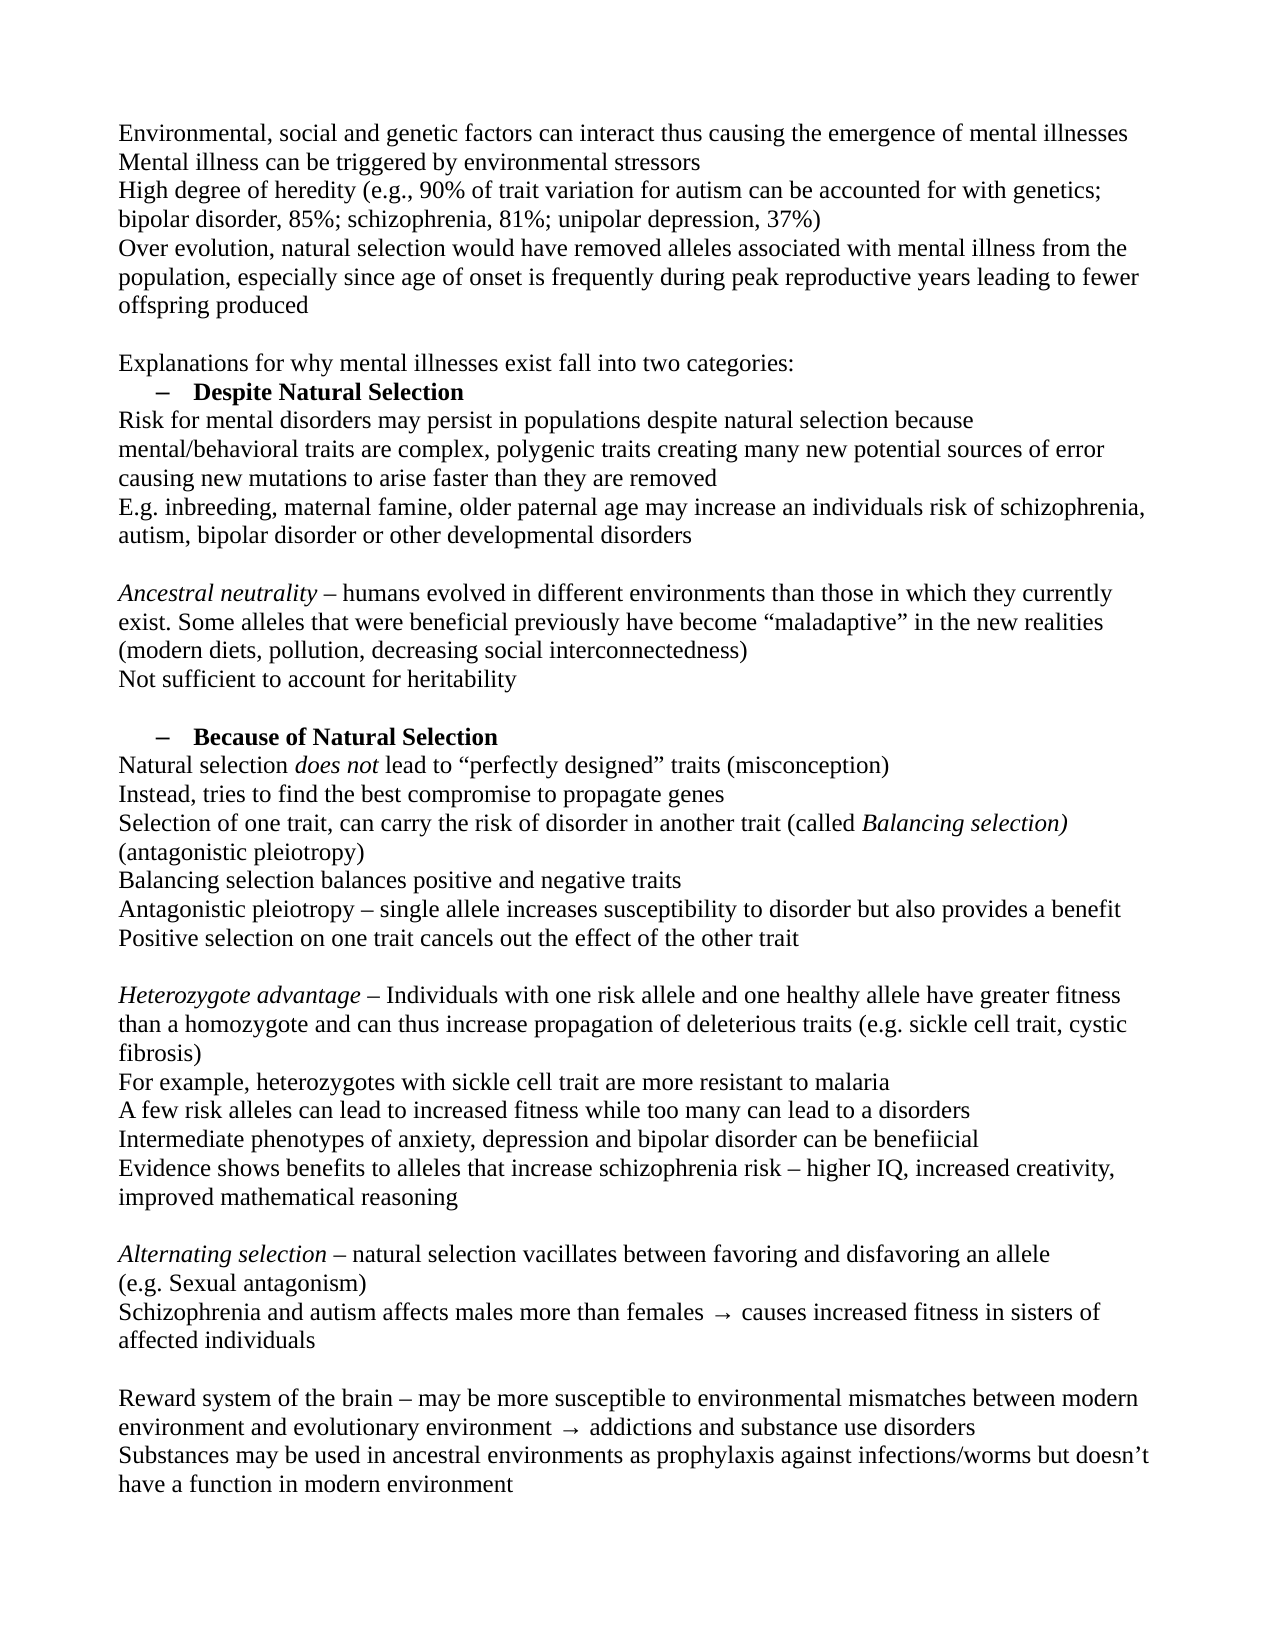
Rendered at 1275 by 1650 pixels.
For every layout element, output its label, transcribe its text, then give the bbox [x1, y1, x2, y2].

text Schizophrenia and autism affects males more than females → causes increased fitness in sisters of affected individuals [118, 1297, 1157, 1354]
list Despite Natural Selection [156, 377, 1157, 406]
text Balancing selection balances positive and negative traits [118, 866, 1157, 894]
text Alternating selection – natural selection vacillates between favoring and disfavoring an allele [118, 1239, 1157, 1268]
text Not sufficient to account for heritability [118, 664, 1157, 693]
text Antagonistic pleiotropy – single allele increases susceptibility to disorder but also provides a benefit [118, 894, 1157, 923]
text For example, heterozygotes with sickle cell trait are more resistant to malaria [118, 1067, 1157, 1096]
text Risk for mental disorders may persist in populations despite natural selection because mental/behavioral traits are complex, polygenic traits creating many new potential sources of error causing new mutations to arise faster than they are removed [118, 406, 1157, 492]
text High degree of heredity (e.g., 90% of trait variation for autism can be accounted for with genetics; bipolar disorder, 85%; schizophrenia, 81%; unipolar depression, 37%) [118, 176, 1157, 233]
text Positive selection on one trait cancels out the effect of the other trait [118, 923, 1157, 952]
text (e.g. Sexual antagonism) [118, 1268, 1157, 1297]
text Substances may be used in ancestral environments as prophylaxis against infections/worms but doesn’t have a function in modern environment [118, 1441, 1157, 1498]
text Intermediate phenotypes of anxiety, depression and bipolar disorder can be benefiicial [118, 1124, 1157, 1153]
text Selection of one trait, can carry the risk of disorder in another trait (called Balancing selection) (antagonistic pleiotropy) [118, 808, 1157, 866]
text Over evolution, natural selection would have removed alleles associated with mental illness from the population, especially since age of onset is frequently during peak reproductive years leading to fewer offspring produced [118, 233, 1157, 319]
text Explanations for why mental illnesses exist fall into two categories: [118, 348, 1157, 377]
text Reward system of the brain – may be more susceptible to environmental mismatches between modern environment and evolutionary environment → addictions and substance use disorders [118, 1383, 1157, 1441]
text A few risk alleles can lead to increased fitness while too many can lead to a disorders [118, 1096, 1157, 1124]
text Evidence shows benefits to alleles that increase schizophrenia risk – higher IQ, increased creativity, improved mathematical reasoning [118, 1153, 1157, 1211]
text Mental illness can be triggered by environmental stressors [118, 147, 1157, 176]
text E.g. inbreeding, maternal famine, older paternal age may increase an individuals risk of schizophrenia, autism, bipolar disorder or other developmental disorders [118, 492, 1157, 549]
text Heterozygote advantage – Individuals with one risk allele and one healthy allele have greater fitness than a homozygote and can thus increase propagation of deleterious traits (e.g. sickle cell trait, cystic fibrosis) [118, 981, 1157, 1067]
text Instead, tries to find the best compromise to propagate genes [118, 779, 1157, 808]
text Ancestral neutrality – humans evolved in different environments than those in which they currently exist. Some alleles that were beneficial previously have become “maladaptive” in the new realities (modern diets, pollution, decreasing social interconnectedness) [118, 578, 1157, 664]
text Natural selection does not lead to “perfectly designed” traits (misconception) [118, 751, 1157, 779]
text Environmental, social and genetic factors can interact thus causing the emergence of mental illnesses [118, 118, 1157, 147]
list Because of Natural Selection [156, 722, 1157, 751]
